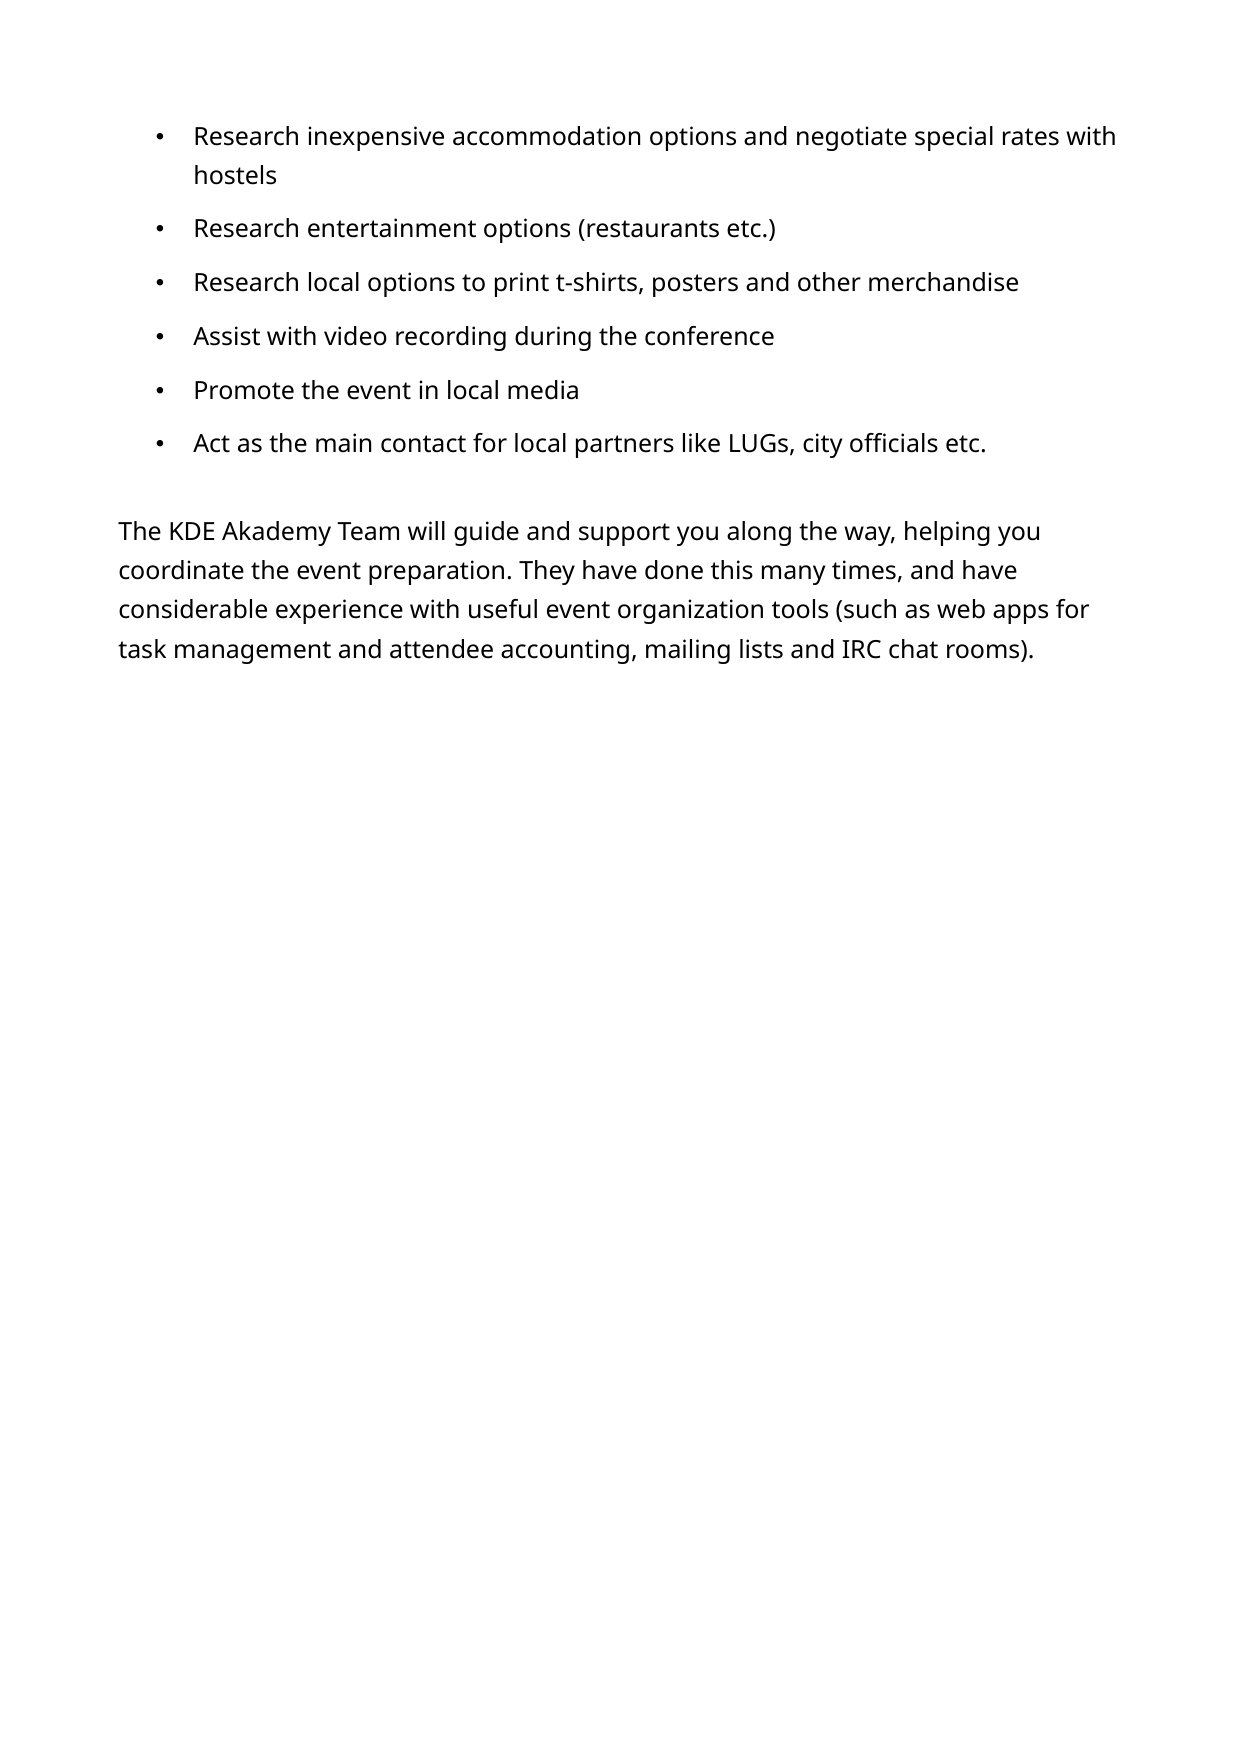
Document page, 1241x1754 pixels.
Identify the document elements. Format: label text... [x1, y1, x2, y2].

list Promote the event in local media [156, 372, 1122, 406]
list Assist with video recording during the conference [156, 318, 1122, 353]
list Act as the main contact for local partners like LUGs, city officials etc. [156, 426, 1122, 460]
text The KDE Akademy Team will guide and support you along the way, helping you coordinate the event preparation. They have done this many times, and have considerable experience with useful event organization tools (such as web apps for task management and attendee accounting, mailing lists and IRC chat rooms). [118, 514, 1122, 665]
list Research entertainment options (restaurants etc.) [156, 211, 1122, 245]
list Research local options to print t-shirts, posters and other merchandise [156, 265, 1122, 299]
list Research inexpensive accommodation options and negotiate special rates with hostels [156, 118, 1122, 191]
